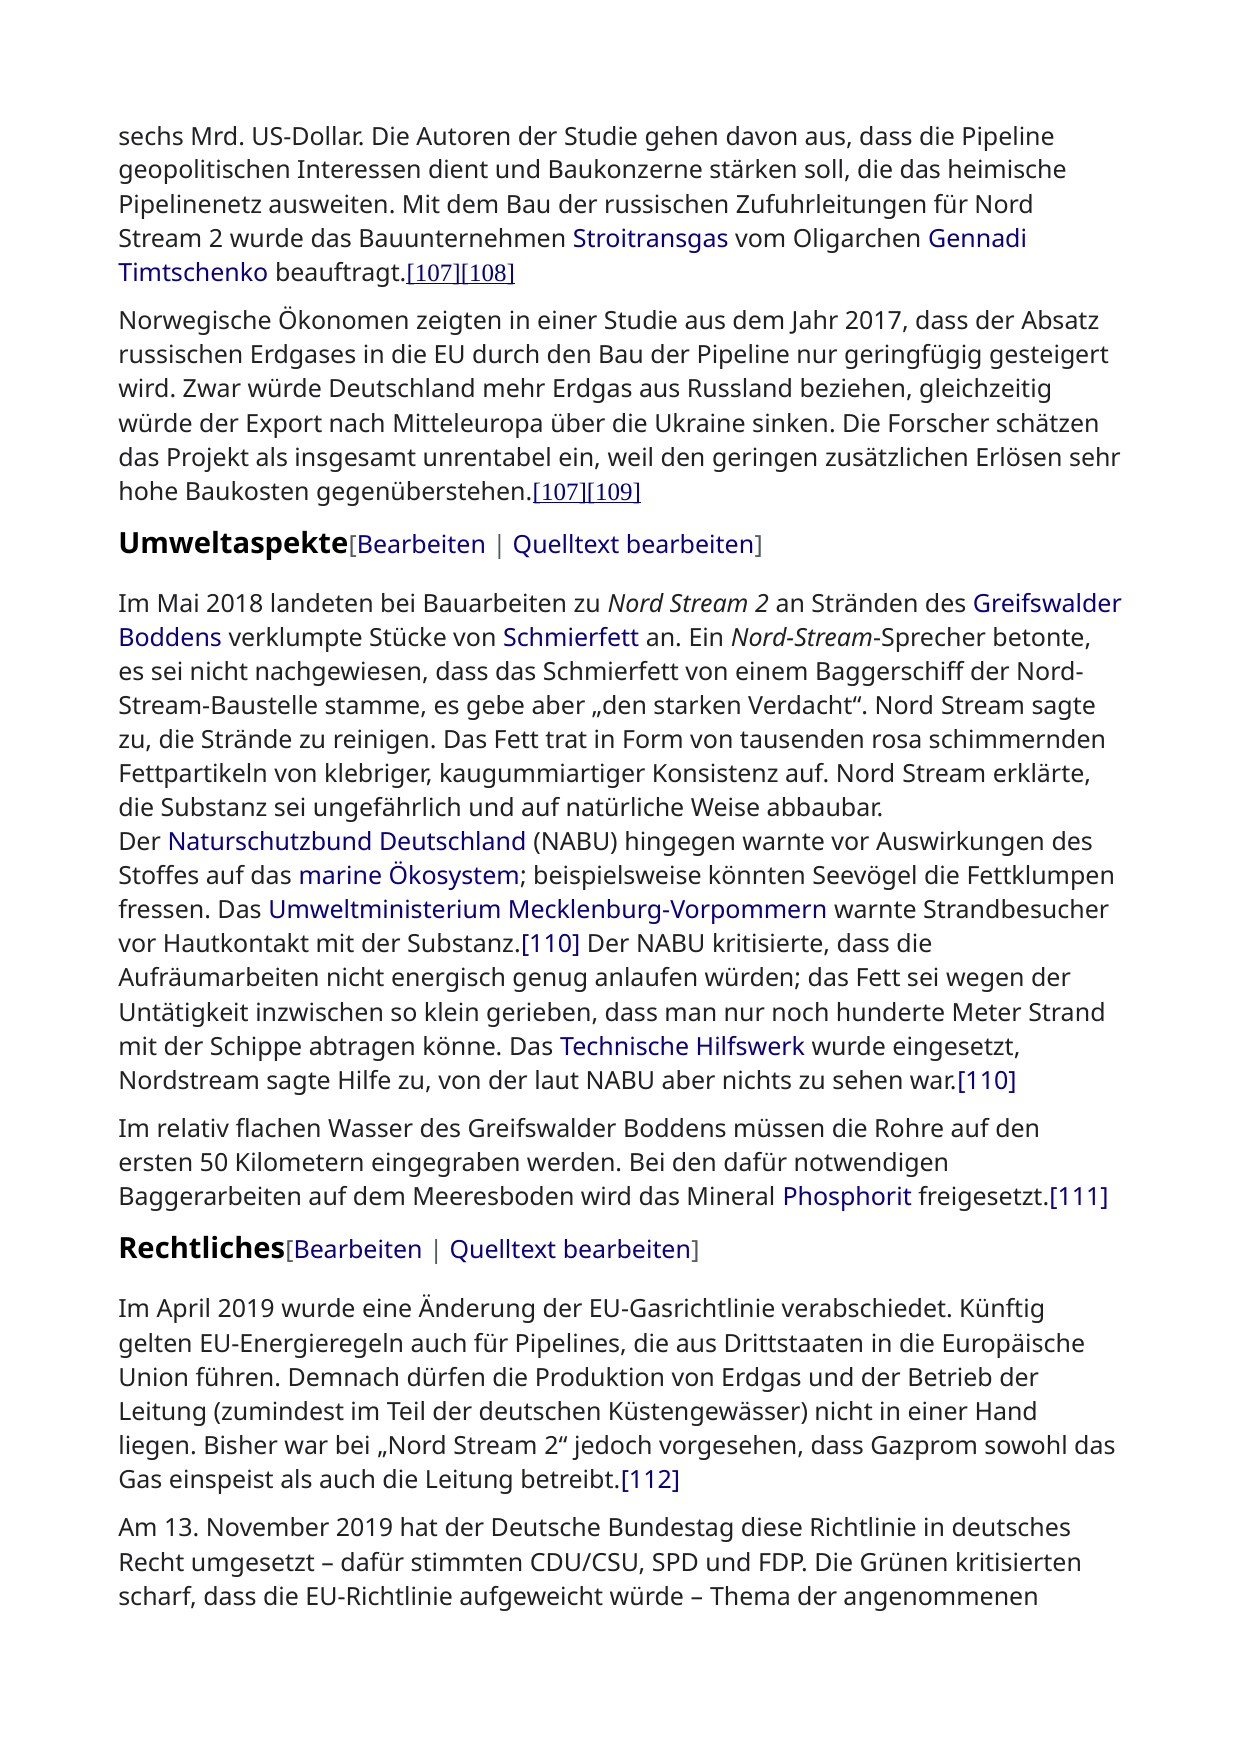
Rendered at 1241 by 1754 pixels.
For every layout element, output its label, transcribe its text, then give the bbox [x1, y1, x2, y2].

subtitle Umweltaspekte[Bearbeiten | Quelltext bearbeiten] [118, 522, 1122, 562]
text Norwegische Ökonomen zeigten in einer Studie aus dem Jahr 2017, dass der Absatz russischen Erdgases in die EU durch den Bau der Pipeline nur geringfügig gesteigert wird. Zwar würde Deutschland mehr Erdgas aus Russland beziehen, gleichzeitig würde der Export nach Mitteleuropa über die Ukraine sinken. Die Forscher schätzen das Projekt als insgesamt unrentabel ein, weil den geringen zusätzlichen Erlösen sehr hohe Baukosten gegenüberstehen.[107][109] [118, 303, 1122, 507]
text Am 13. November 2019 hat der Deutsche Bundestag diese Richtlinie in deutsches Recht umgesetzt – dafür stimmten CDU/CSU, SPD und FDP. Die Grünen kritisierten scharf, dass die EU-Richtlinie aufgeweicht würde – Thema der angenommenen [118, 1510, 1122, 1612]
text Im April 2019 wurde eine Änderung der EU-Gasrichtlinie verabschiedet. Künftig gelten EU-Energieregeln auch für Pipelines, die aus Drittstaaten in die Europäische Union führen. Demnach dürfen die Produktion von Erdgas und der Betrieb der Leitung (zumindest im Teil der deutschen Küstengewässer) nicht in einer Hand liegen. Bisher war bei „Nord Stream 2“ jedoch vorgesehen, dass Gazprom sowohl das Gas einspeist als auch die Leitung betreibt.[112] [118, 1291, 1122, 1496]
text sechs Mrd. US-Dollar. Die Autoren der Studie gehen davon aus, dass die Pipeline geopolitischen Interessen dient und Baukonzerne stärken soll, die das heimische Pipelinenetz ausweiten. Mit dem Bau der russischen Zufuhrleitungen für Nord Stream 2 wurde das Bauunternehmen Stroitransgas vom Oligarchen Gennadi Timtschenko beauftragt.[107][108] [118, 118, 1122, 288]
subtitle Rechtliches[Bearbeiten | Quelltext bearbeiten] [118, 1228, 1122, 1267]
text Im relativ flachen Wasser des Greifswalder Boddens müssen die Rohre auf den ersten 50 Kilometern eingegraben werden. Bei den dafür notwendigen Baggerarbeiten auf dem Meeresboden wird das Mineral Phosphorit freigesetzt.[111] [118, 1111, 1122, 1213]
text Im Mai 2018 landeten bei Bauarbeiten zu Nord Stream 2 an Stränden des Greifswalder Boddens verklumpte Stücke von Schmierfett an. Ein Nord-Stream-Sprecher betonte, es sei nicht nachgewiesen, dass das Schmierfett von einem Baggerschiff der Nord-Stream-Baustelle stamme, es gebe aber „den starken Verdacht“. Nord Stream sagte zu, die Strände zu reinigen. Das Fett trat in Form von tausenden rosa schimmernden Fettpartikeln von klebriger, kaugummiartiger Konsistenz auf. Nord Stream erklärte, die Substanz sei ungefährlich und auf natürliche Weise abbaubar. Der Naturschutzbund Deutschland (NABU) hingegen warnte vor Auswirkungen des Stoffes auf das marine Ökosystem; beispielsweise könnten Seevögel die Fettklumpen fressen. Das Umweltministerium Mecklenburg-Vorpommern warnte Strandbesucher vor Hautkontakt mit der Substanz.[110] Der NABU kritisierte, dass die Aufräumarbeiten nicht energisch genug anlaufen würden; das Fett sei wegen der Untätigkeit inzwischen so klein gerieben, dass man nur noch hunderte Meter Strand mit der Schippe abtragen könne. Das Technische Hilfswerk wurde eingesetzt, Nordstream sagte Hilfe zu, von der laut NABU aber nichts zu sehen war.[110] [118, 585, 1122, 1096]
